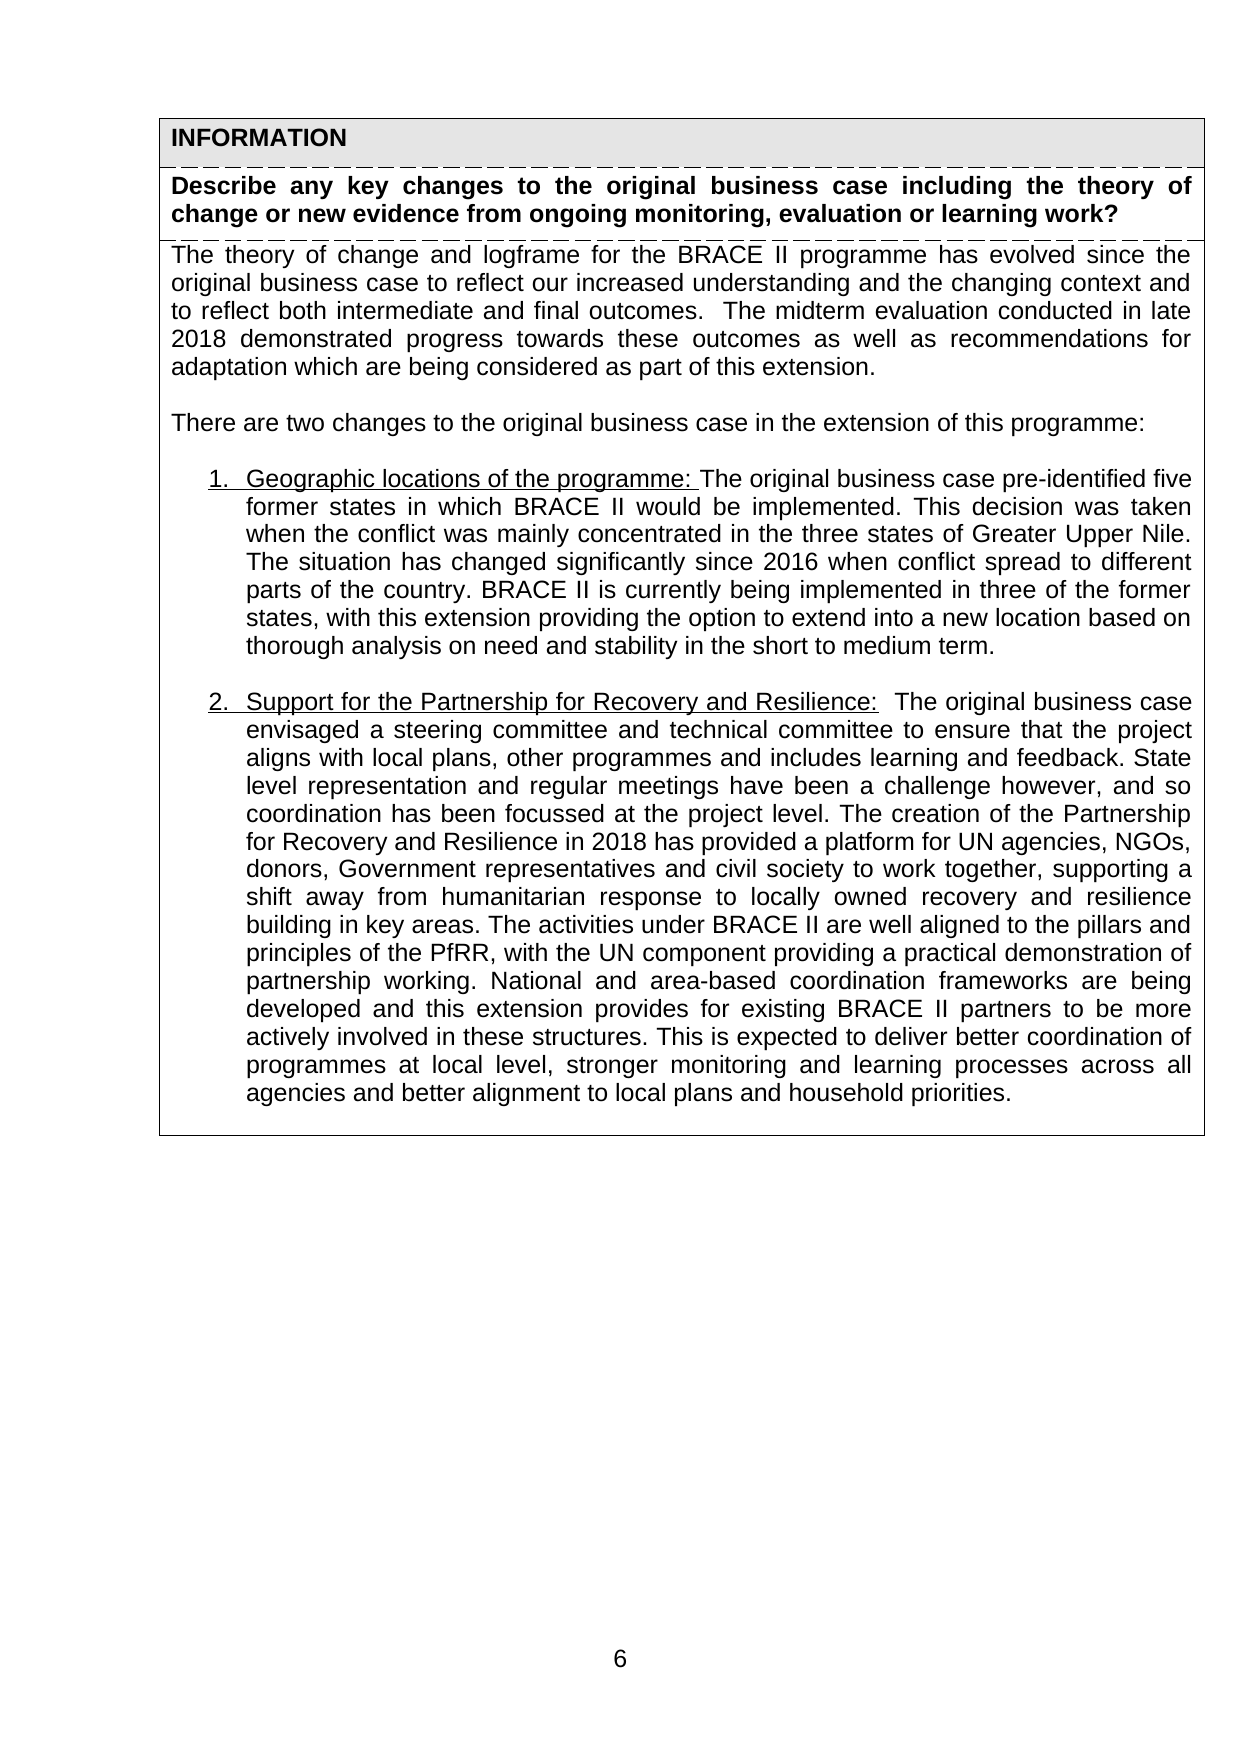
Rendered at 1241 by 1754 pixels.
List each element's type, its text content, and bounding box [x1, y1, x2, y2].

table_header INFORMATION [160, 119, 1204, 167]
table_cell The theory of change and logframe for the BRACE II programme has evolved since the original business case to reflect our increased understanding and the changing context and to reflect both intermediate and final outcomes. The midterm evaluation conducted in late 2018 demonstrated progress towards these outcomes as well as recommendations for adaptation which are being considered as part of this extension. There are two changes to the original business case in the extension of this programme: Geographic locations of the programme: The original business case pre-identified five former states in which BRACE II would be implemented. This decision was taken when the conflict was mainly concentrated in the three states of Greater Upper Nile. The situation has changed significantly since 2016 when conflict spread to different parts of the country. BRACE II is currently being implemented in three of the former states, with this extension providing the option to extend into a new location based on thorough analysis on need and stability in the short to medium term. Support for the Partnership for Recovery and Resilience: The original business case envisaged a steering committee and technical committee to ensure that the project aligns with local plans, other programmes and includes learning and feedback. State level representation and regular meetings have been a challenge however, and so coordination has been focussed at the project level. The creation of the Partnership for Recovery and Resilience in 2018 has provided a platform for UN agencies, NGOs, donors, Government representatives and civil society to work together, supporting a shift away from humanitarian response to locally owned recovery and resilience building in key areas. The activities under BRACE II are well aligned to the pillars and principles of the PfRR, with the UN component providing a practical demonstration of partnership working. National and area-based coordination frameworks are being developed and this extension provides for existing BRACE II partners to be more actively involved in these structures. This is expected to deliver better coordination of programmes at local level, stronger monitoring and learning processes across all agencies and better alignment to local plans and household priorities. [160, 240, 1204, 1134]
table_cell Describe any key changes to the original business case including the theory of change or new evidence from ongoing monitoring, evaluation or learning work? [160, 167, 1204, 240]
